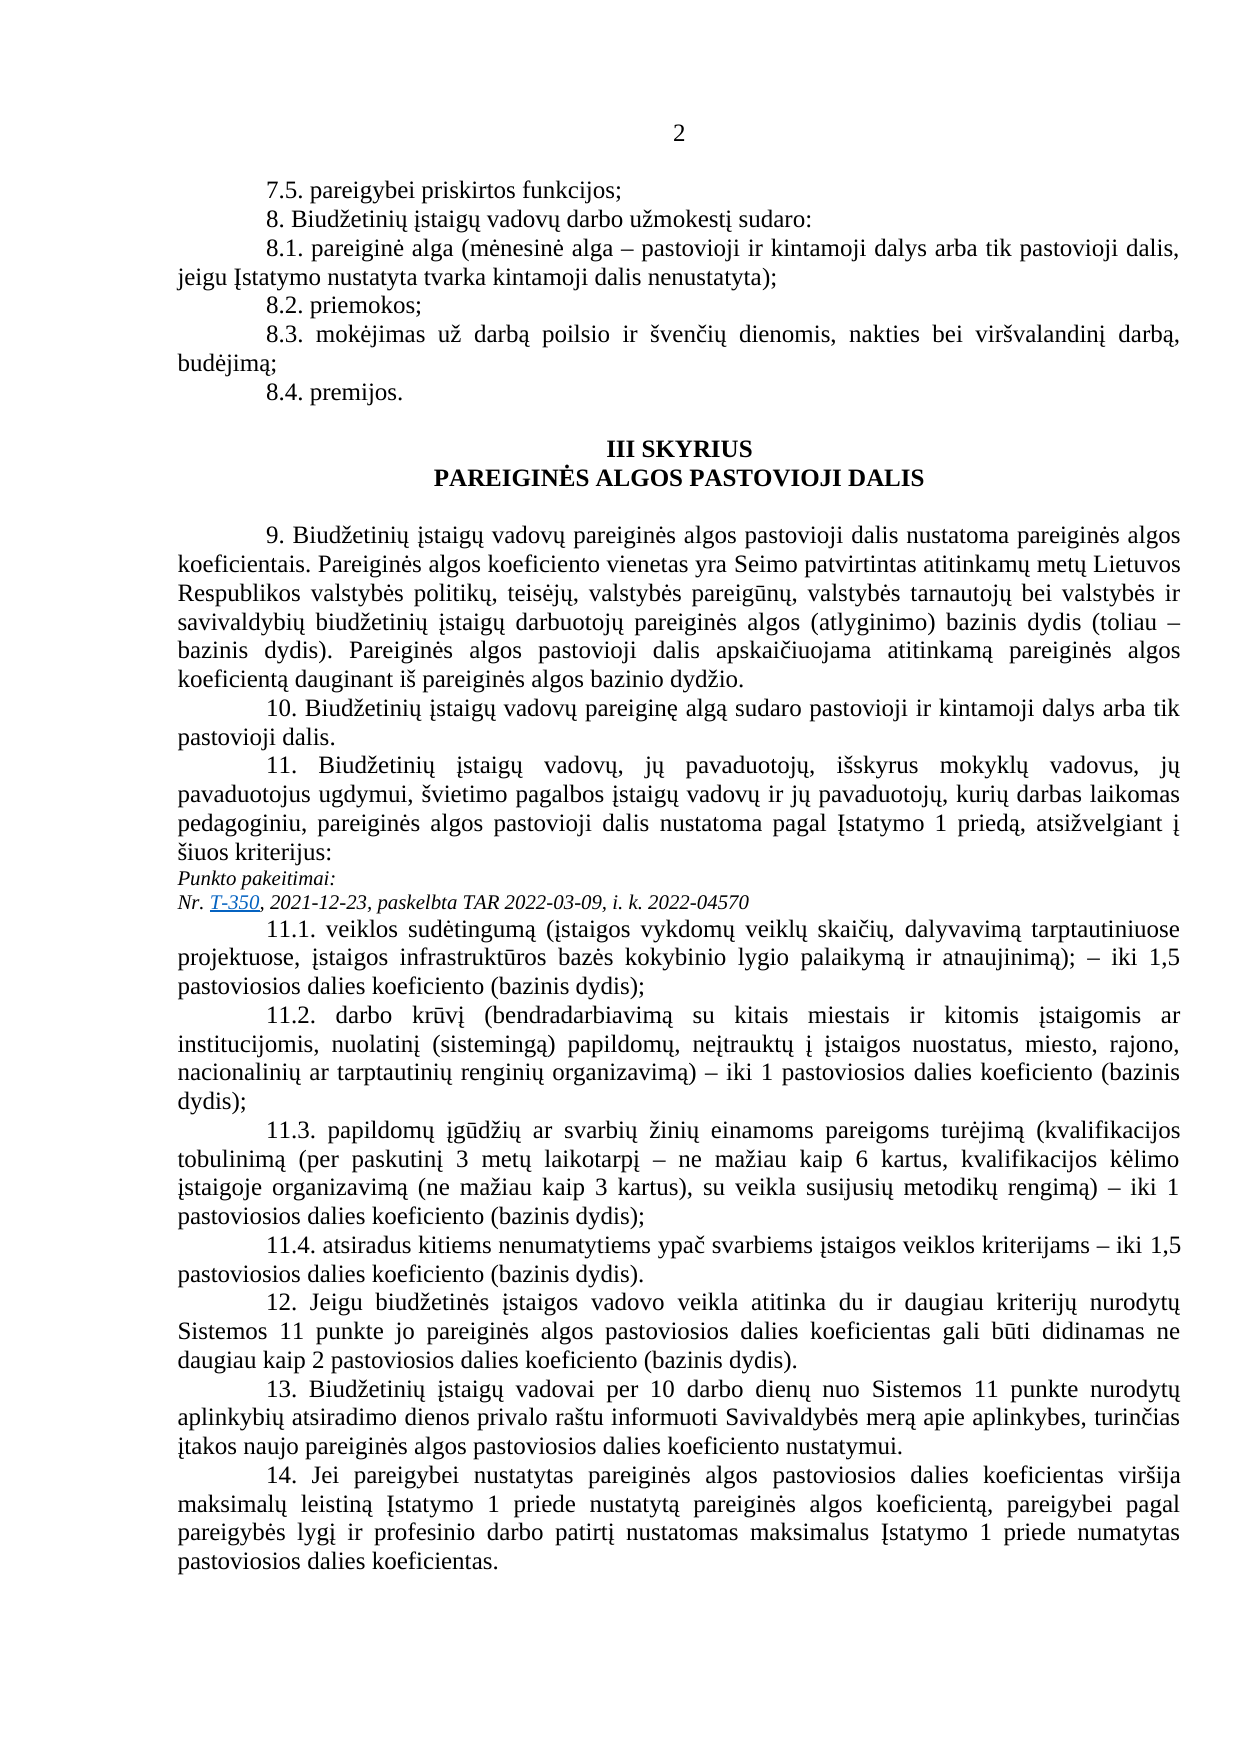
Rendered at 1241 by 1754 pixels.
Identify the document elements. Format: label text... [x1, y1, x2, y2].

text 8.2. priemokos; [177, 291, 1181, 319]
text 11.3. papildomų įgūdžių ar svarbių žinių einamoms pareigoms turėjimą (kvalifikacijos tobulinimą (per paskutinį 3 metų laikotarpį – ne mažiau kaip 6 kartus, kvalifikacijos kėlimo įstaigoje organizavimą (ne mažiau kaip 3 kartus), su veikla susijusių metodikų rengimą) – iki 1 pastoviosios dalies koeficiento (bazinis dydis); [177, 1115, 1181, 1230]
text 11.4. atsiradus kitiems nenumatytiems ypač svarbiems įstaigos veiklos kriterijams – iki 1,5 pastoviosios dalies koeficiento (bazinis dydis). [177, 1230, 1181, 1287]
text 7.5. pareigybei priskirtos funkcijos; [177, 176, 1181, 204]
text 9. Biudžetinių įstaigų vadovų pareiginės algos pastovioji dalis nustatoma pareiginės algos koeficientais. Pareiginės algos koeficiento vienetas yra Seimo patvirtintas atitinkamų metų Lietuvos Respublikos valstybės politikų, teisėjų, valstybės pareigūnų, valstybės tarnautojų bei valstybės ir savivaldybių biudžetinių įstaigų darbuotojų pareiginės algos (atlyginimo) bazinis dydis (toliau – bazinis dydis). Pareiginės algos pastovioji dalis apskaičiuojama atitinkamą pareiginės algos koeficientą dauginant iš pareiginės algos bazinio dydžio. [177, 521, 1181, 693]
text 8.3. mokėjimas už darbą poilsio ir švenčių dienomis, nakties bei viršvalandinį darbą, budėjimą; [177, 319, 1181, 377]
text Nr. T-350, 2021-12-23, paskelbta TAR 2022-03-09, i. k. 2022-04570 [177, 890, 1181, 914]
text 12. Jeigu biudžetinės įstaigos vadovo veikla atitinka du ir daugiau kriterijų nurodytų Sistemos 11 punkte jo pareiginės algos pastoviosios dalies koeficientas gali būti didinamas ne daugiau kaip 2 pastoviosios dalies koeficiento (bazinis dydis). [177, 1287, 1181, 1374]
text 11.2. darbo krūvį (bendradarbiavimą su kitais miestais ir kitomis įstaigomis ar institucijomis, nuolatinį (sistemingą) papildomų, neįtrauktų į įstaigos nuostatus, miesto, rajono, nacionalinių ar tarptautinių renginių organizavimą) – iki 1 pastoviosios dalies koeficiento (bazinis dydis); [177, 1000, 1181, 1115]
text 10. Biudžetinių įstaigų vadovų pareiginę algą sudaro pastovioji ir kintamoji dalys arba tik pastovioji dalis. [177, 693, 1181, 751]
text 8.1. pareiginė alga (mėnesinė alga – pastovioji ir kintamoji dalys arba tik pastovioji dalis, jeigu Įstatymo nustatyta tvarka kintamoji dalis nenustatyta); [177, 233, 1181, 291]
text PAREIGINĖS ALGOS PASTOVIOJI DALIS [177, 463, 1181, 492]
text 11. Biudžetinių įstaigų vadovų, jų pavaduotojų, išskyrus mokyklų vadovus, jų pavaduotojus ugdymui, švietimo pagalbos įstaigų vadovų ir jų pavaduotojų, kurių darbas laikomas pedagoginiu, pareiginės algos pastovioji dalis nustatoma pagal Įstatymo 1 priedą, atsižvelgiant į šiuos kriterijus: [177, 751, 1181, 866]
text 13. Biudžetinių įstaigų vadovai per 10 darbo dienų nuo Sistemos 11 punkte nurodytų aplinkybių atsiradimo dienos privalo raštu informuoti Savivaldybės merą apie aplinkybes, turinčias įtakos naujo pareiginės algos pastoviosios dalies koeficiento nustatymui. [177, 1374, 1181, 1460]
text 8. Biudžetinių įstaigų vadovų darbo užmokestį sudaro: [177, 204, 1181, 233]
text 11.1. veiklos sudėtingumą (įstaigos vykdomų veiklų skaičių, dalyvavimą tarptautiniuose projektuose, įstaigos infrastruktūros bazės kokybinio lygio palaikymą ir atnaujinimą); – iki 1,5 pastoviosios dalies koeficiento (bazinis dydis); [177, 914, 1181, 1000]
text 8.4. premijos. [177, 377, 1181, 406]
text III SKYRIUS [177, 434, 1181, 463]
text Punkto pakeitimai: [177, 866, 1181, 890]
text 14. Jei pareigybei nustatytas pareiginės algos pastoviosios dalies koeficientas viršija maksimalų leistiną Įstatymo 1 priede nustatytą pareiginės algos koeficientą, pareigybei pagal pareigybės lygį ir profesinio darbo patirtį nustatomas maksimalus Įstatymo 1 priede numatytas pastoviosios dalies koeficientas. [177, 1460, 1181, 1575]
